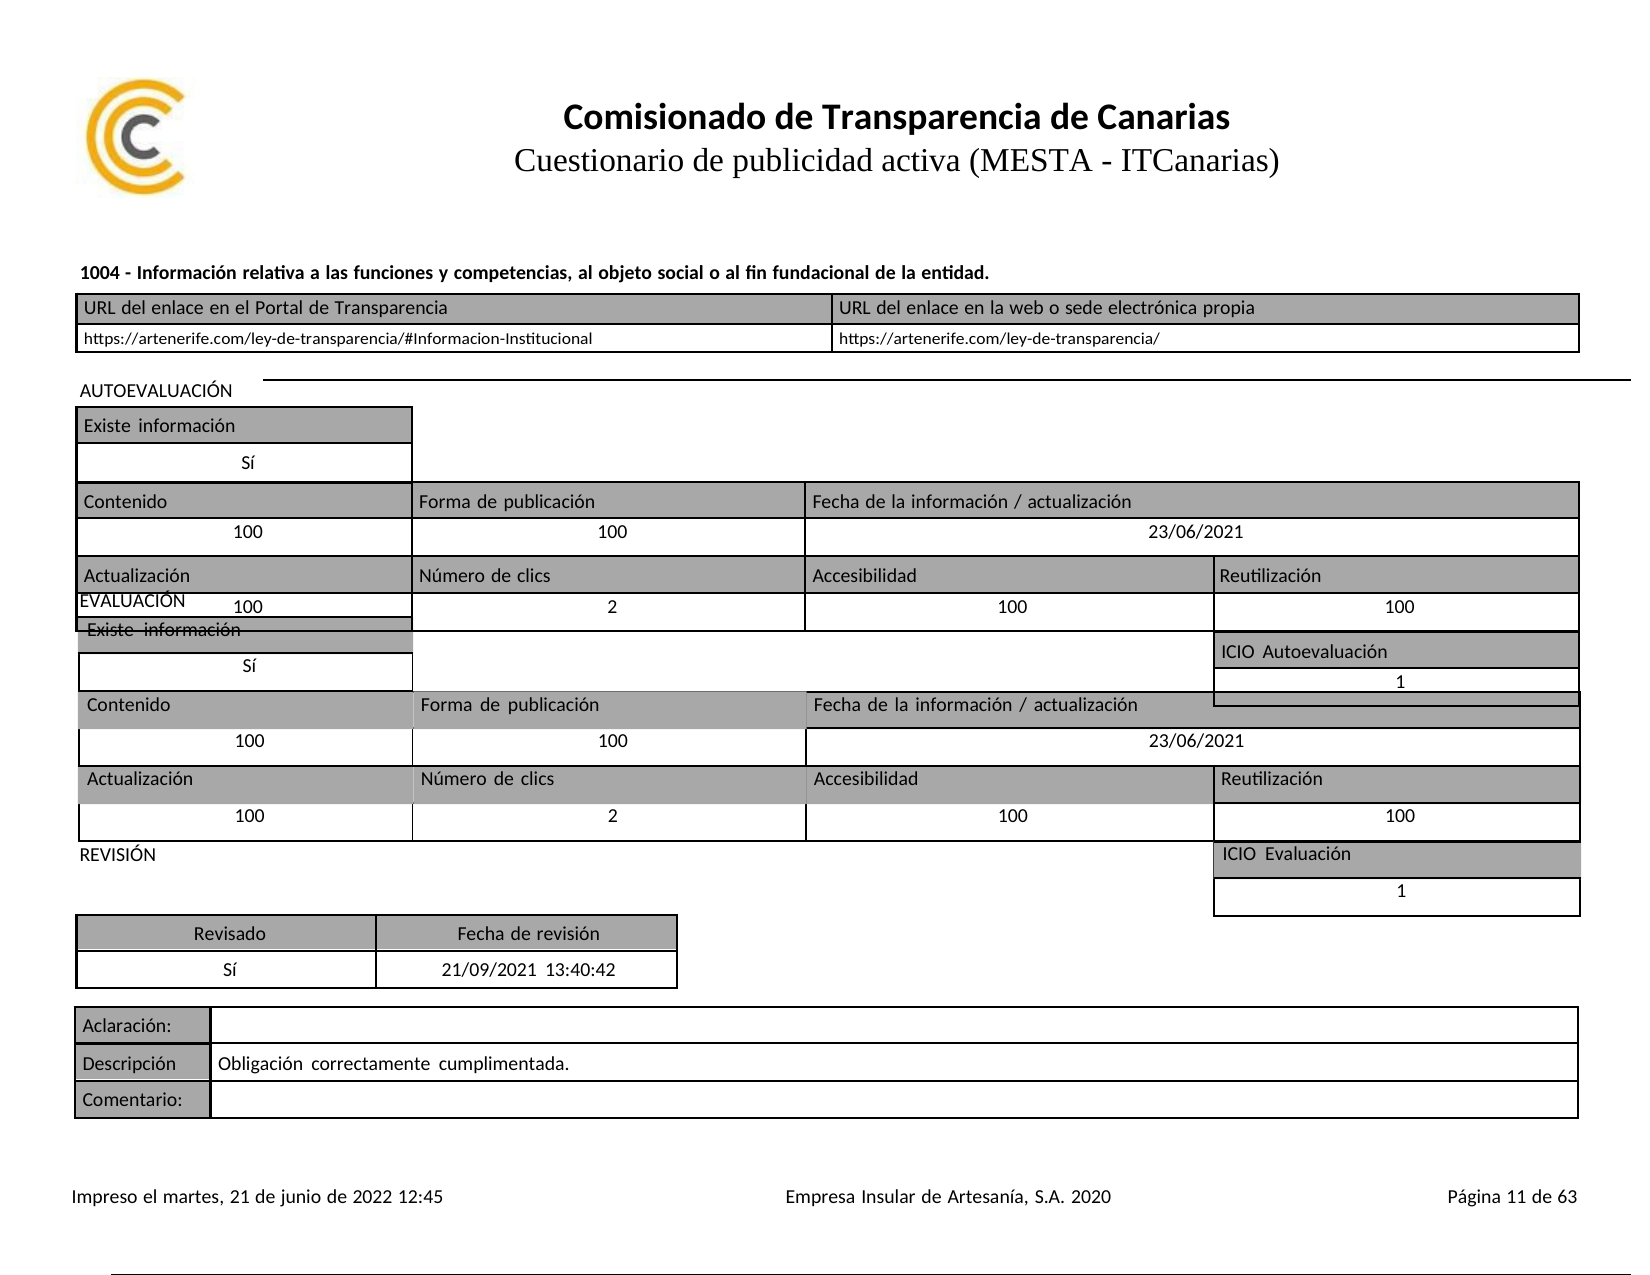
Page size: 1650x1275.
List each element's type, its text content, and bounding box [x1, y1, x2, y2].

text 1004 - Información relativa a las funciones y competencias, al objeto social o al fin fundacional de la entidad. [79, 261, 1594, 285]
table_header URL del enlace en el Portal de Transparencia [78, 295, 831, 323]
table_cell https://artenerife.com/ley-de-transparencia/#Informacion-Institucional [78, 325, 831, 351]
table_cell ICIO Autoevaluación [1215, 633, 1578, 667]
table_cell Forma de publicación [413, 483, 804, 517]
table_cell 100 [78, 594, 411, 616]
table_header Aclaración: [76, 1008, 209, 1042]
table_cell 100 [806, 594, 1213, 630]
table_cell [212, 1082, 1577, 1117]
table_cell 100 [413, 519, 804, 555]
table_cell 100 [78, 519, 411, 555]
text AUTOEVALUACIÓN [79, 378, 1594, 403]
table_header Fecha de revisión [377, 916, 676, 949]
table_cell Comentario: [76, 1082, 209, 1117]
table_cell Accesibilidad [806, 557, 1213, 592]
table_cell Reutilización [1215, 557, 1578, 592]
table_header Revisado [78, 916, 375, 949]
table_cell Sí [78, 444, 411, 481]
table_cell 1 [1215, 669, 1578, 691]
table_cell https://artenerife.com/ley-de-transparencia/ [833, 325, 1578, 351]
table_header Existe información [78, 408, 411, 442]
table_cell [80, 655, 412, 690]
table_cell Sí [78, 952, 375, 987]
table_cell Descripción [76, 1045, 209, 1079]
table_cell Fecha de la información / actualización [806, 483, 1578, 517]
table_cell [413, 632, 1213, 691]
table_cell 21/09/2021 13:40:42 [377, 952, 676, 987]
table_cell Número de clics [413, 557, 804, 592]
table_cell 23/06/2021 [806, 519, 1578, 555]
table_header URL del enlace en la web o sede electrónica propia [833, 295, 1578, 323]
table_header [212, 1008, 1577, 1042]
table_cell 2 [413, 594, 804, 630]
picture [76, 77, 197, 198]
table_cell Actualización [78, 557, 411, 592]
table_cell Obligación correctamente cumplimentada. [212, 1044, 1577, 1079]
table_cell 100 [1215, 594, 1578, 630]
table_cell Contenido [78, 484, 411, 517]
table_header [413, 406, 1579, 481]
